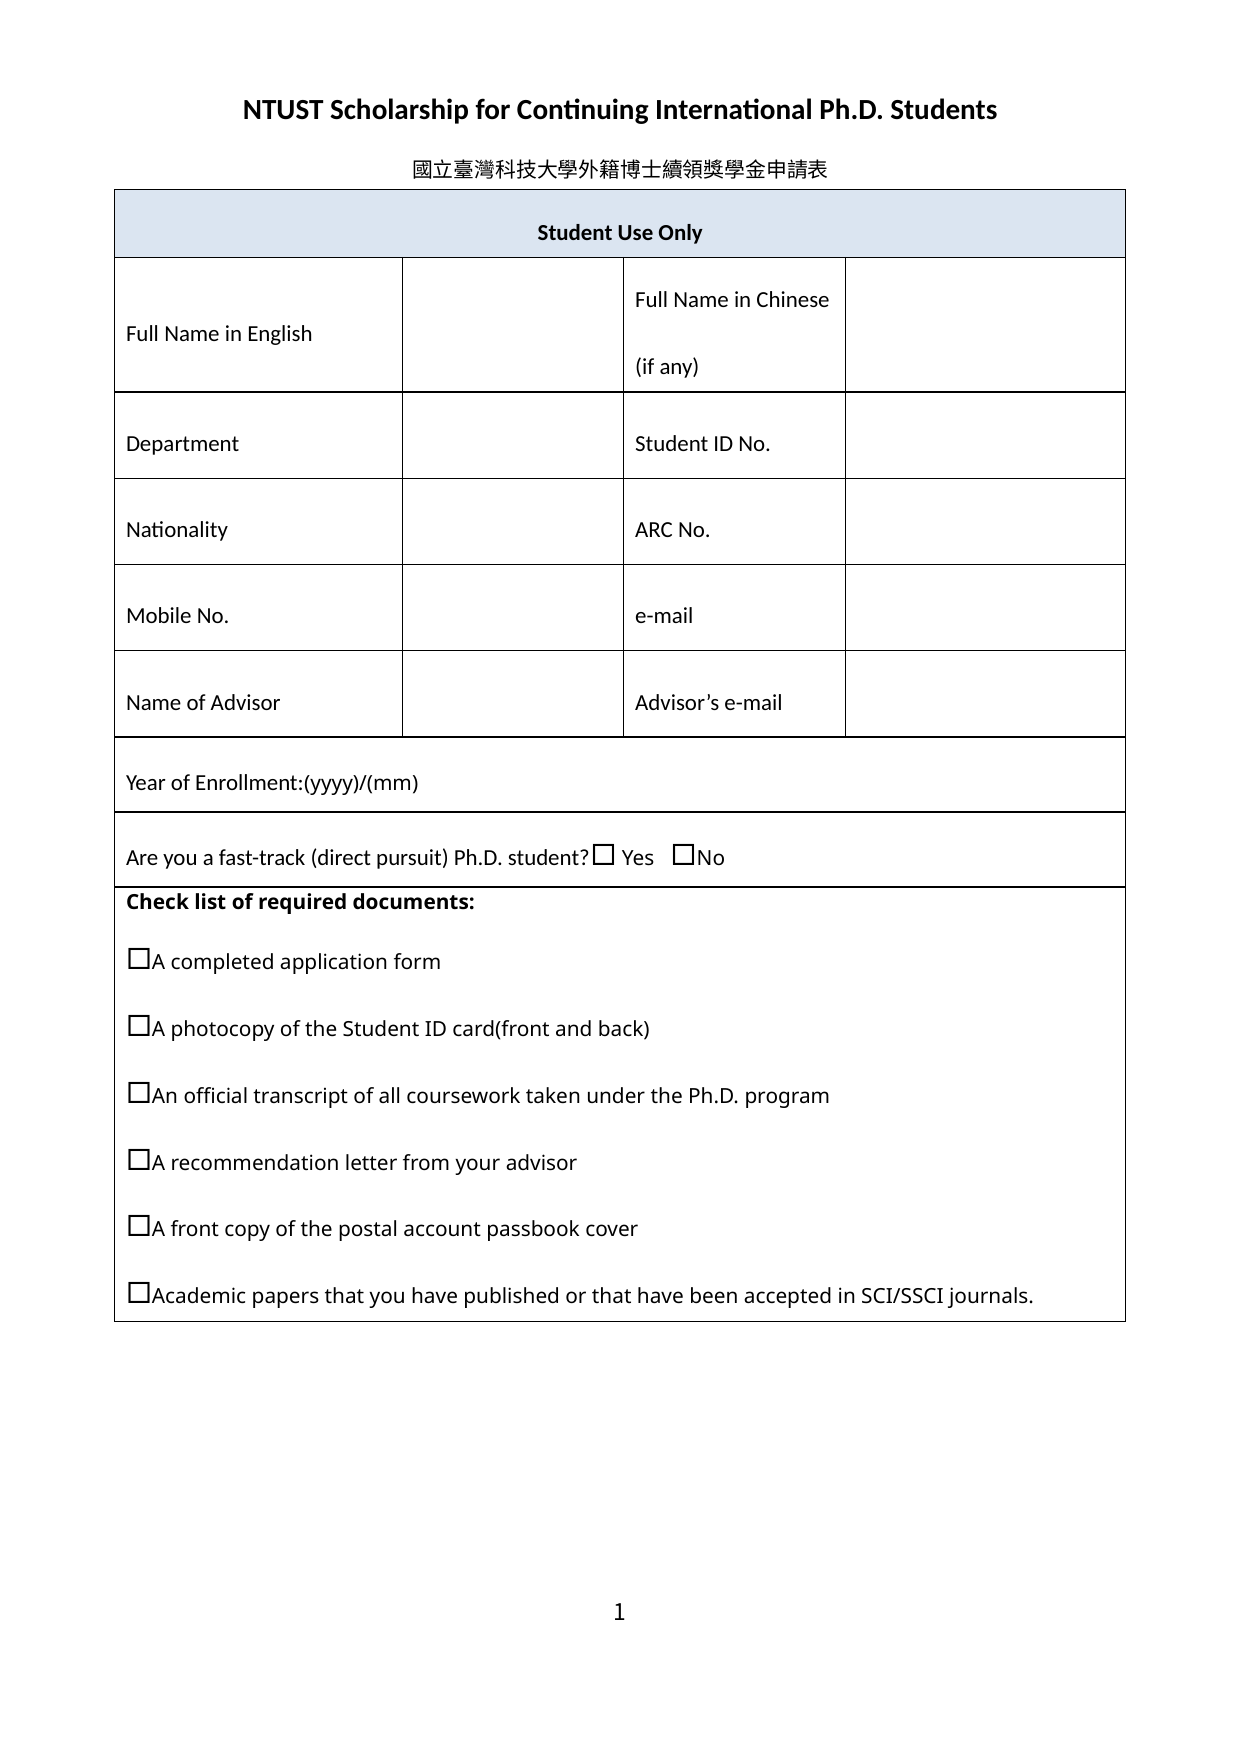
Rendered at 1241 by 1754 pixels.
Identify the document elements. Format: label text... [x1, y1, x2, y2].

table_cell Full Name in Chinese (if any) [624, 258, 845, 391]
table_cell [846, 393, 1125, 478]
table_cell Year of Enrollment:(yyyy)/(mm) [115, 738, 1125, 811]
table_cell e-mail [624, 565, 845, 650]
table_cell [846, 258, 1125, 391]
table_cell Student ID No. [624, 393, 845, 478]
table_cell [403, 479, 623, 564]
table_cell [846, 565, 1125, 650]
table_cell [403, 258, 623, 391]
table_cell Department [115, 393, 402, 478]
table_cell [846, 651, 1125, 736]
table_cell Full Name in English [115, 258, 402, 391]
table_cell Advisor’s e-mail [624, 651, 845, 736]
table_cell Mobile No. [115, 565, 402, 650]
table_cell Are you a fast-track (direct pursuit) Ph.D. student? Yes No [115, 813, 1125, 886]
text NTUST Scholarship for Continuing International Ph.D. Students [89, 91, 1152, 127]
table_cell [846, 479, 1125, 564]
table_header Student Use Only [115, 190, 1125, 257]
table_cell ARC No. [624, 479, 845, 564]
table_cell [403, 565, 623, 650]
table_cell Nationality [115, 479, 402, 564]
table_cell Name of Advisor [115, 651, 402, 736]
table_cell Check list of required documents: A completed application form A photocopy of the Student ID card(front and back) An official transcript of all coursework taken under the Ph.D. program A recommendation letter from your advisor A front copy of the postal account passbook cover Academic papers that you have published or that have been accepted in SCI/SSCI journals. [115, 888, 1125, 1321]
table_cell [403, 393, 623, 478]
text 國立臺灣科技大學外籍博士續領獎學金申請表 [89, 127, 1152, 189]
table_cell [403, 651, 623, 736]
